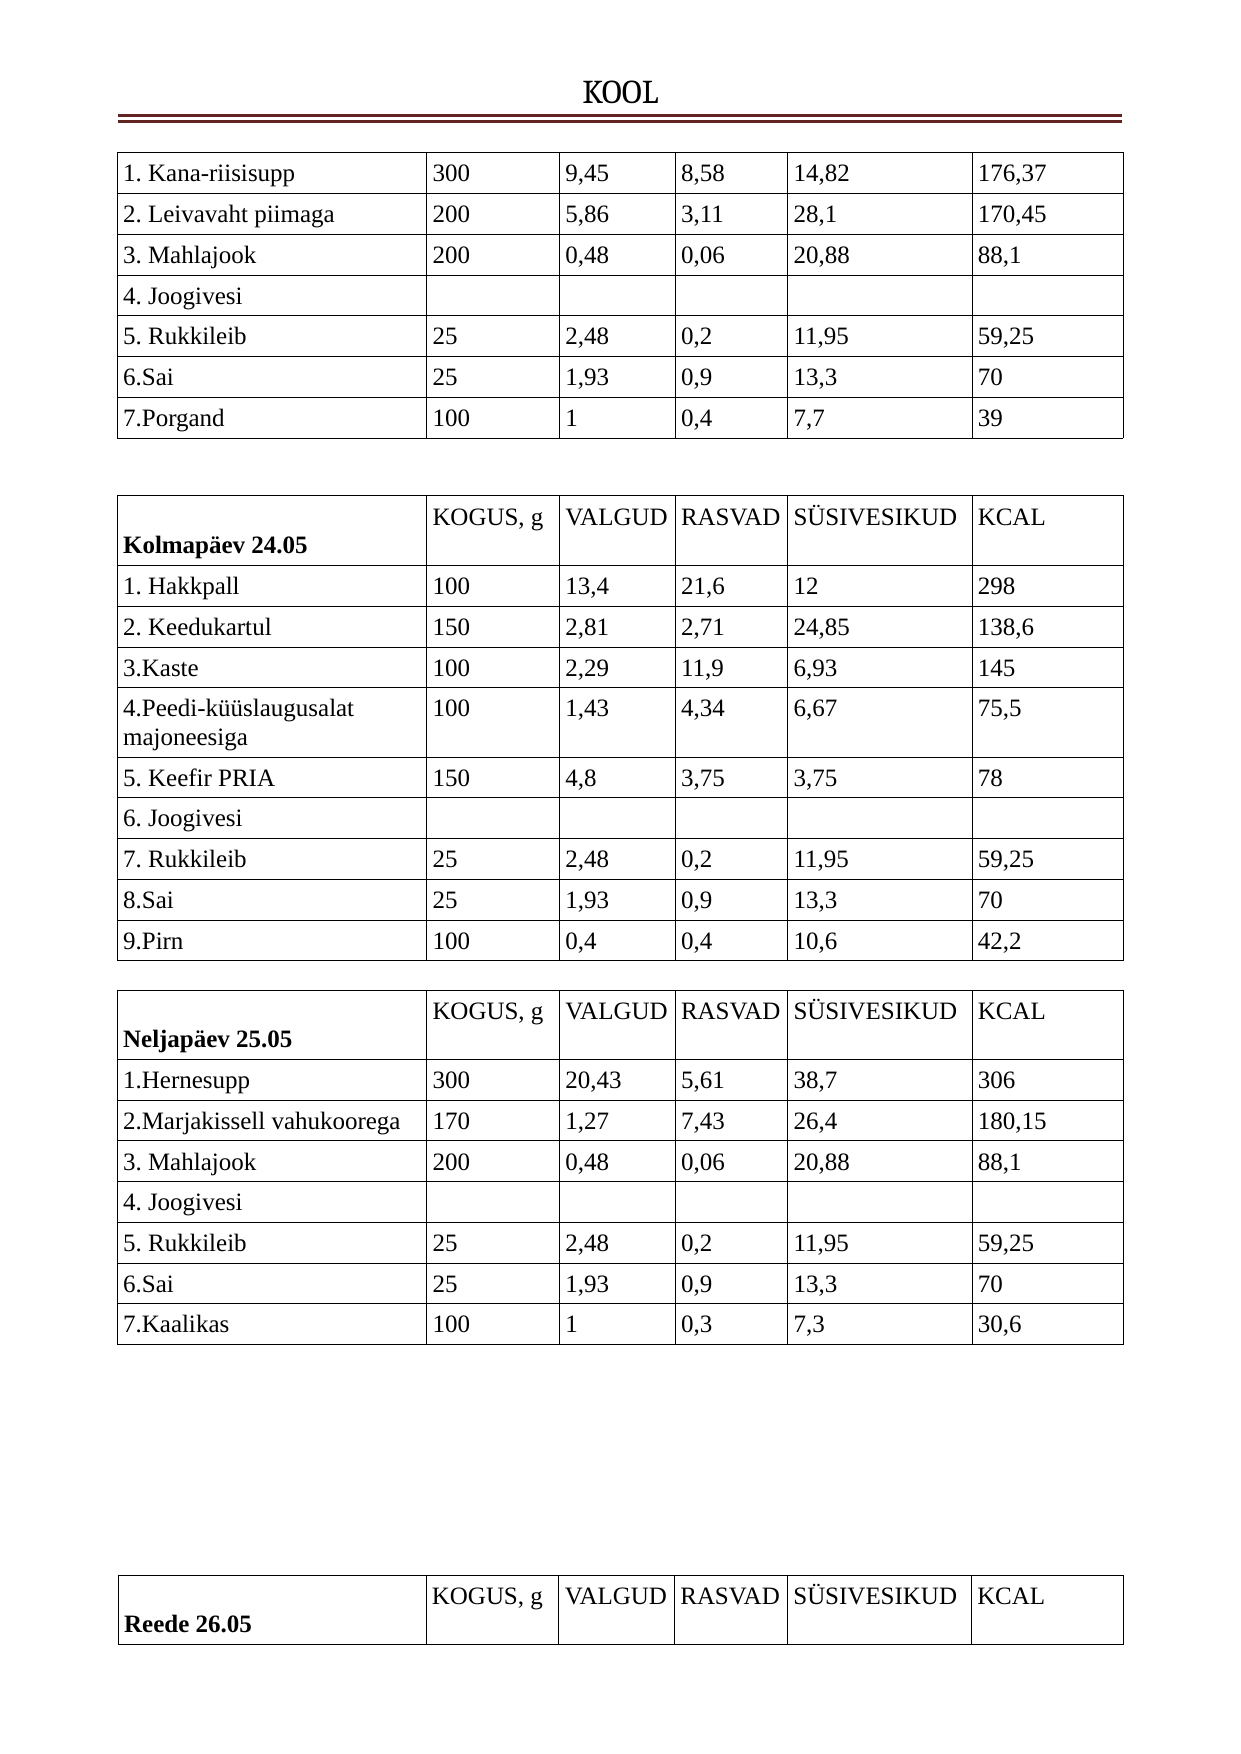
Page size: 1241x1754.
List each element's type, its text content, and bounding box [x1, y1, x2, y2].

table_cell 1,43 [560, 688, 675, 757]
table_cell 70 [973, 357, 1123, 397]
table_cell 0,3 [676, 1304, 787, 1344]
table_cell 59,25 [973, 839, 1123, 879]
table_cell 5. Rukkileib [118, 1223, 426, 1263]
table_cell 150 [427, 607, 559, 646]
table_cell 200 [427, 1141, 559, 1181]
table_cell 6,67 [788, 688, 972, 757]
table_cell [973, 276, 1123, 315]
table_cell 75,5 [973, 688, 1123, 757]
table_cell 20,43 [560, 1060, 675, 1100]
table_cell 0,9 [676, 880, 787, 919]
table_cell 70 [973, 880, 1123, 919]
table_cell 6.Sai [118, 1264, 426, 1303]
table_cell 0,4 [560, 921, 675, 960]
table_cell 2. Keedukartul [118, 607, 426, 646]
table_header SÜSIVESIKUD [788, 1576, 971, 1644]
table_cell 13,4 [560, 566, 675, 606]
table_cell 25 [427, 839, 559, 879]
table_header RASVAD [676, 991, 787, 1059]
table_cell [676, 798, 787, 838]
table_header KOGUS, g [427, 991, 559, 1059]
table_header KOGUS, g [427, 1576, 558, 1644]
table_cell [973, 798, 1123, 838]
table_cell 11,9 [676, 648, 787, 687]
table_cell 25 [427, 880, 559, 919]
table_cell 1,93 [560, 1264, 675, 1303]
table_cell 3. Mahlajook [118, 235, 426, 274]
table_cell 14,82 [788, 153, 972, 193]
table_cell 3.Kaste [118, 648, 426, 687]
table_cell 25 [427, 1223, 559, 1263]
table_cell [427, 798, 559, 838]
table_cell 170 [427, 1101, 559, 1140]
table_cell 39 [973, 398, 1123, 437]
table_cell 30,6 [973, 1304, 1123, 1344]
table_cell [676, 1182, 787, 1222]
table_cell 200 [427, 235, 559, 274]
table_header SÜSIVESIKUD [788, 496, 972, 565]
table_cell 70 [973, 1264, 1123, 1303]
table_header VALGUD [560, 991, 675, 1059]
table_cell 1,27 [560, 1101, 675, 1140]
table_cell [788, 798, 972, 838]
table_cell 88,1 [973, 1141, 1123, 1181]
table_cell 13,3 [788, 357, 972, 397]
table_cell 59,25 [973, 316, 1123, 356]
table_cell [788, 276, 972, 315]
table_cell 3. Mahlajook [118, 1141, 426, 1181]
table_header RASVAD [675, 1576, 787, 1644]
table_cell 24,85 [788, 607, 972, 646]
table_cell 7,3 [788, 1304, 972, 1344]
table_cell 7,43 [676, 1101, 787, 1140]
table_cell [973, 1182, 1123, 1222]
table_cell 2,71 [676, 607, 787, 646]
table_cell 100 [427, 921, 559, 960]
table_header KCAL [973, 991, 1123, 1059]
table_cell 3,75 [788, 758, 972, 797]
table_cell [560, 276, 675, 315]
table_cell 8.Sai [118, 880, 426, 919]
table_cell 5. Rukkileib [118, 316, 426, 356]
table_cell 4,34 [676, 688, 787, 757]
table_cell [788, 1182, 972, 1222]
table_cell 4. Joogivesi [118, 1182, 426, 1222]
table_cell 0,9 [676, 357, 787, 397]
table_cell 2,29 [560, 648, 675, 687]
table_cell 7. Rukkileib [118, 839, 426, 879]
table_cell 5,86 [560, 194, 675, 234]
table_cell 0,4 [676, 398, 787, 437]
table_cell 4. Joogivesi [118, 276, 426, 315]
table_cell 100 [427, 648, 559, 687]
table_cell 0,48 [560, 235, 675, 274]
table_cell 6. Joogivesi [118, 798, 426, 838]
table_cell 0,2 [676, 316, 787, 356]
table_cell [560, 798, 675, 838]
table_cell 300 [427, 153, 559, 193]
table_cell 2. Leivavaht piimaga [118, 194, 426, 234]
table_cell 8,58 [676, 153, 787, 193]
table_cell 2,81 [560, 607, 675, 646]
table_cell 100 [427, 566, 559, 606]
table_cell 11,95 [788, 1223, 972, 1263]
table_cell 12 [788, 566, 972, 606]
table_cell 298 [973, 566, 1123, 606]
table_cell 59,25 [973, 1223, 1123, 1263]
table_cell 2.Marjakissell vahukoorega [118, 1101, 426, 1140]
table_cell 21,6 [676, 566, 787, 606]
table_cell 0,2 [676, 839, 787, 879]
table_cell [560, 1182, 675, 1222]
table_cell 145 [973, 648, 1123, 687]
table_header KCAL [973, 496, 1123, 565]
table_cell 1 [560, 1304, 675, 1344]
table_header KCAL [972, 1576, 1123, 1644]
table_cell 20,88 [788, 1141, 972, 1181]
table_cell [427, 276, 559, 315]
table_cell 138,6 [973, 607, 1123, 646]
table_cell 100 [427, 1304, 559, 1344]
table_cell 306 [973, 1060, 1123, 1100]
table_header Reede 26.05 [119, 1576, 426, 1644]
table_cell 7.Kaalikas [118, 1304, 426, 1344]
table_header Kolmapäev 24.05 [118, 496, 426, 565]
table_header SÜSIVESIKUD [788, 991, 972, 1059]
table_cell 150 [427, 758, 559, 797]
table_cell 9.Pirn [118, 921, 426, 960]
table_header VALGUD [560, 496, 675, 565]
table_cell 4.Peedi-küüslaugusalat majoneesiga [118, 688, 426, 757]
table_cell 1. Hakkpall [118, 566, 426, 606]
table_header VALGUD [559, 1576, 674, 1644]
table_cell 0,48 [560, 1141, 675, 1181]
table_cell 20,88 [788, 235, 972, 274]
table_cell 9,45 [560, 153, 675, 193]
table_cell 0,9 [676, 1264, 787, 1303]
table_cell 10,6 [788, 921, 972, 960]
table_cell 11,95 [788, 316, 972, 356]
table_cell 180,15 [973, 1101, 1123, 1140]
table_cell 2,48 [560, 839, 675, 879]
table_cell 3,11 [676, 194, 787, 234]
table_cell 1.Hernesupp [118, 1060, 426, 1100]
table_cell 11,95 [788, 839, 972, 879]
table_cell 26,4 [788, 1101, 972, 1140]
table_cell 6.Sai [118, 357, 426, 397]
table_cell 200 [427, 194, 559, 234]
table_cell 28,1 [788, 194, 972, 234]
table_cell 1,93 [560, 880, 675, 919]
table_cell 25 [427, 316, 559, 356]
table_cell 13,3 [788, 880, 972, 919]
table_cell 4,8 [560, 758, 675, 797]
table_cell 3,75 [676, 758, 787, 797]
table_cell 300 [427, 1060, 559, 1100]
table_cell 2,48 [560, 316, 675, 356]
table_cell 2,48 [560, 1223, 675, 1263]
table_header RASVAD [676, 496, 787, 565]
table_cell 13,3 [788, 1264, 972, 1303]
table_cell 7,7 [788, 398, 972, 437]
table_cell 100 [427, 688, 559, 757]
table_cell [427, 1182, 559, 1222]
table_cell 100 [427, 398, 559, 437]
table_cell 88,1 [973, 235, 1123, 274]
table_header KOGUS, g [427, 496, 559, 565]
table_cell 0,06 [676, 1141, 787, 1181]
table_cell 5,61 [676, 1060, 787, 1100]
table_cell 25 [427, 357, 559, 397]
table_cell 38,7 [788, 1060, 972, 1100]
table_cell 5. Keefir PRIA [118, 758, 426, 797]
table_cell 42,2 [973, 921, 1123, 960]
table_cell 0,06 [676, 235, 787, 274]
table_cell 1,93 [560, 357, 675, 397]
table_cell [676, 276, 787, 315]
table_cell 170,45 [973, 194, 1123, 234]
table_cell 6,93 [788, 648, 972, 687]
table_cell 25 [427, 1264, 559, 1303]
table_cell 7.Porgand [118, 398, 426, 437]
table_cell 78 [973, 758, 1123, 797]
table_cell 1. Kana-riisisupp [118, 153, 426, 193]
table_cell 176,37 [973, 153, 1123, 193]
table_cell 1 [560, 398, 675, 437]
table_cell 0,4 [676, 921, 787, 960]
table_cell 0,2 [676, 1223, 787, 1263]
table_header Neljapäev 25.05 [118, 991, 426, 1059]
